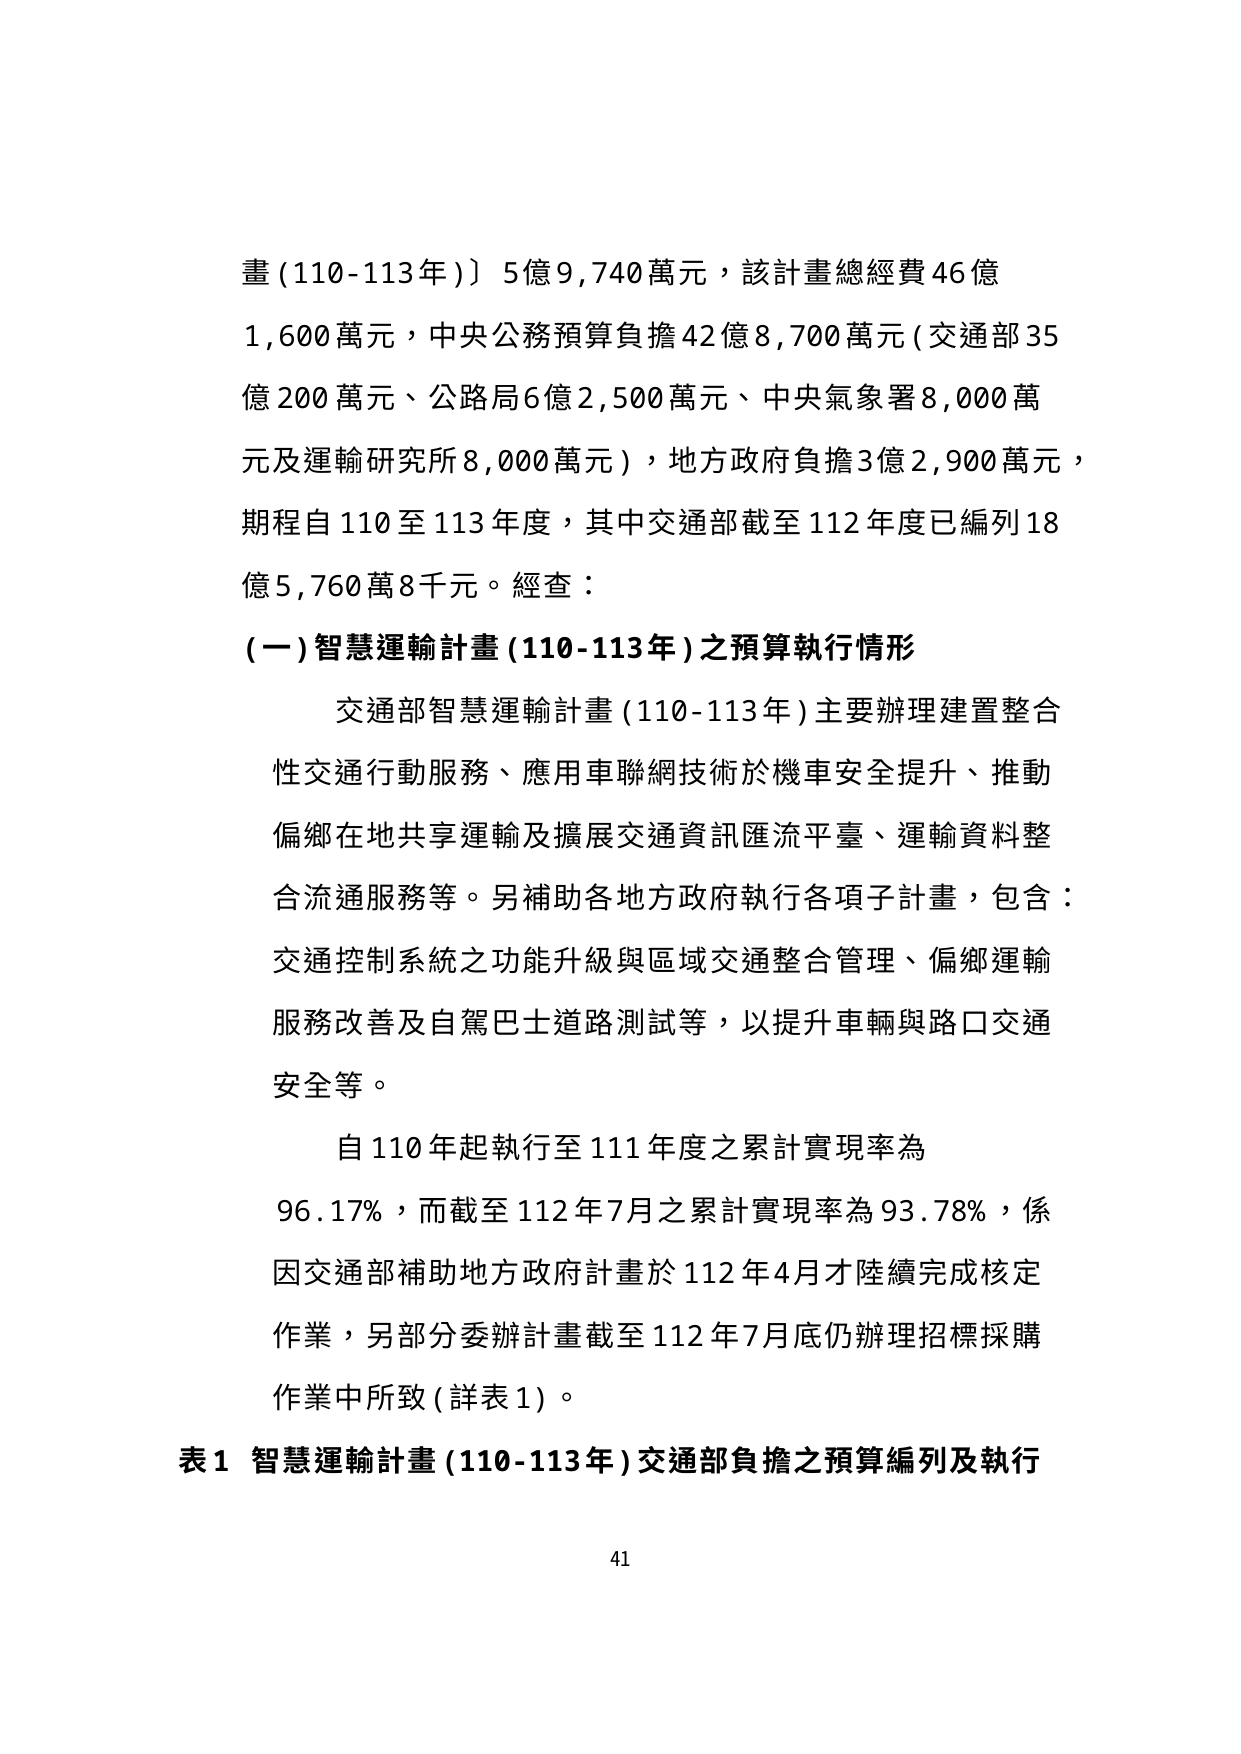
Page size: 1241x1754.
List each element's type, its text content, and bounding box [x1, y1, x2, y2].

text 表1 智慧運輸計畫(110-113年)交通部負擔之預算編列及執行 [177, 1417, 1063, 1479]
text 自110年起執行至111年度之累計實現率為96.17%，而截至112年7月之累計實現率為93.78%，係因交通部補助地方政府計畫於112年4月才陸續完成核定作業，另部分委辦計畫截至112年7月底仍辦理招標採購作業中所致(詳表1)。 [266, 1104, 1063, 1417]
text 交通部智慧運輸計畫(110-113年)主要辦理建置整合性交通行動服務、應用車聯網技術於機車安全提升、推動偏鄉在地共享運輸及擴展交通資訊匯流平臺、運輸資料整合流通服務等。另補助各地方政府執行各項子計畫，包含：交通控制系統之功能升級與區域交通整合管理、偏鄉運輸服務改善及自駕巴士道路測試等，以提升車輛與路口交通安全等。 [266, 667, 1063, 1104]
text 交通部113年度「交通運輸規劃及產業發展」項下賡續編列「智慧運輸系統發展建設計畫」〔以下簡稱智慧運輸計畫(110-113年)〕5億9,740萬元，該計畫總經費46億1,600萬元，中央公務預算負擔42億8,700萬元(交通部35億200萬元、公路局6億2,500萬元、中央氣象署8,000萬元及運輸研究所8,000萬元)，地方政府負擔3億2,900萬元，期程自110至113年度，其中交通部截至112年度已編列18億5,760萬8千元。經查： [236, 229, 1063, 604]
text (一)智慧運輸計畫(110-113年)之預算執行情形 [236, 604, 1063, 667]
